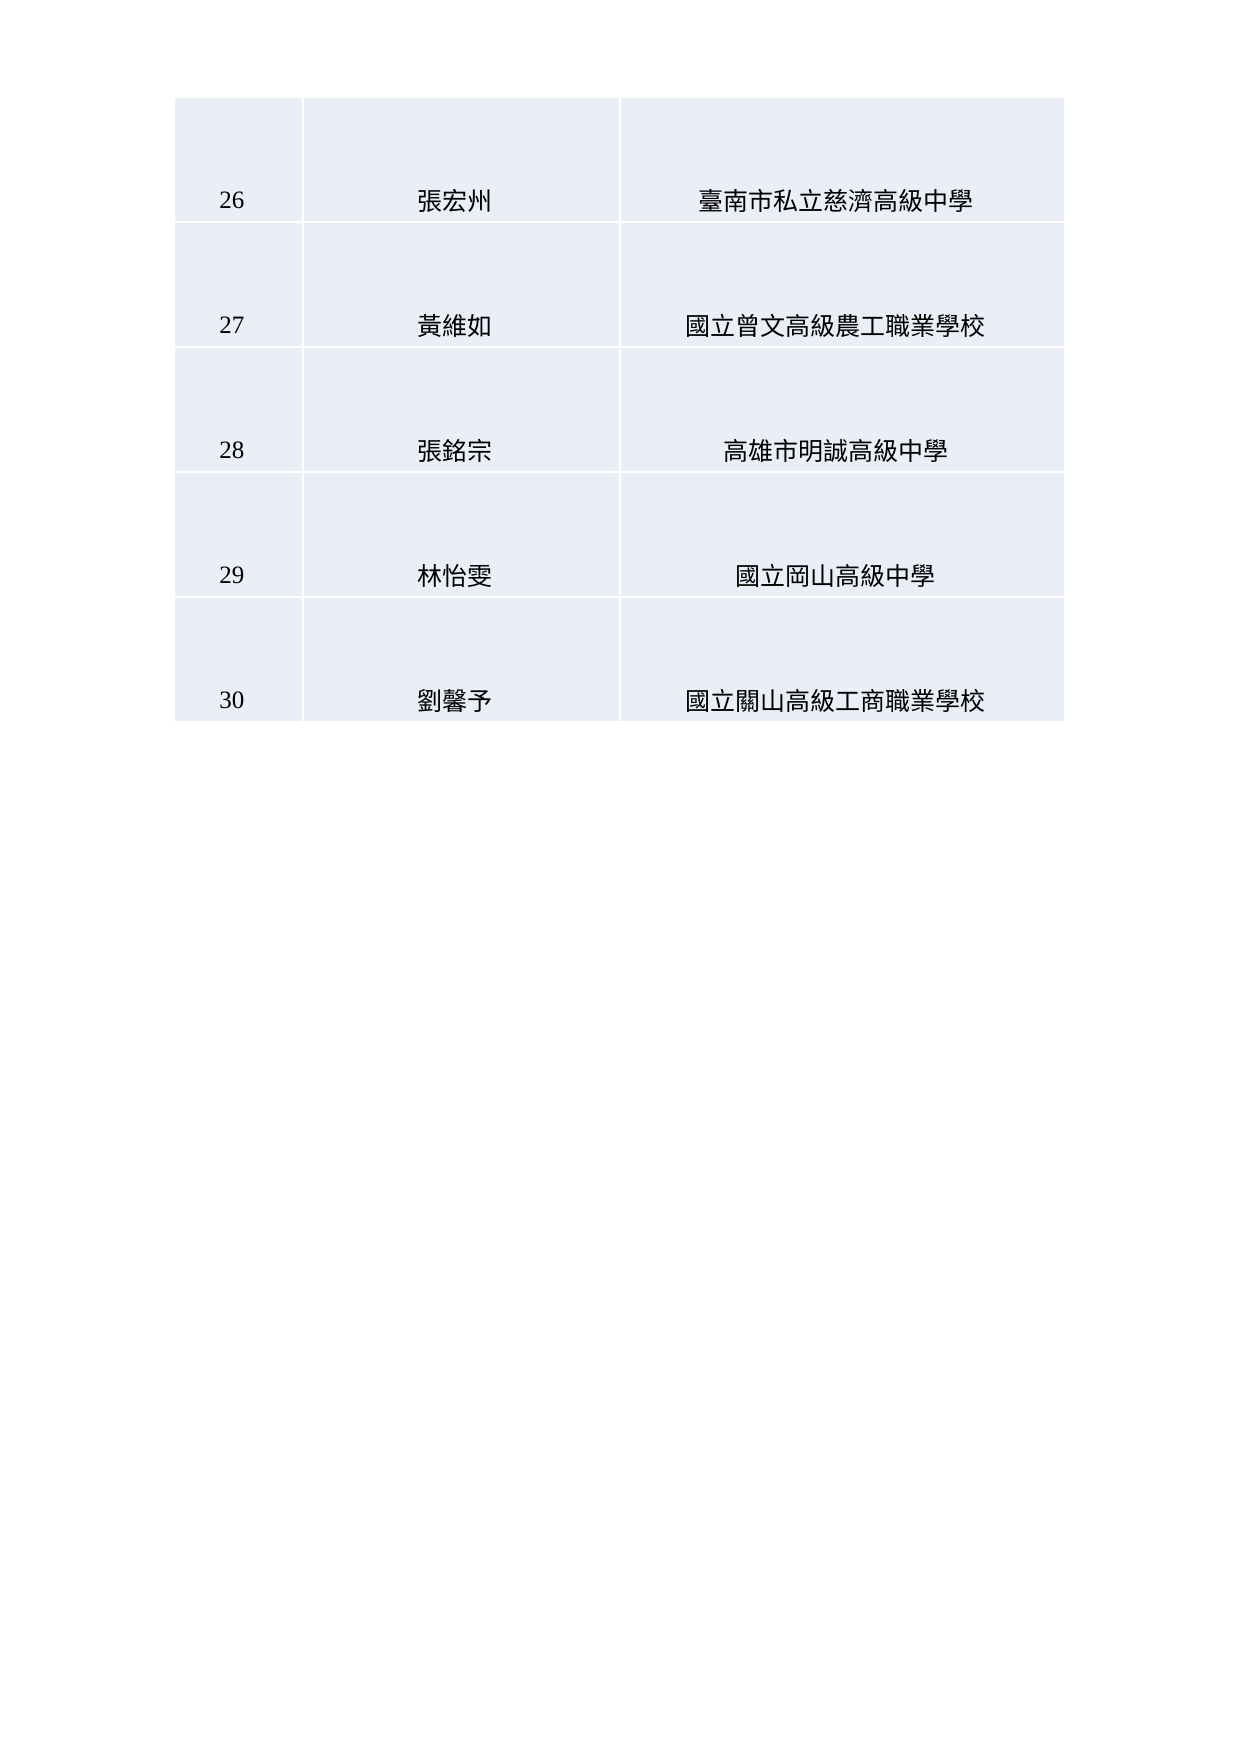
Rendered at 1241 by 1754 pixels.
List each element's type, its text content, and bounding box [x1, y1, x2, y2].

table_cell 國立關山高級工商職業學校 [621, 598, 1064, 721]
table_cell 張銘宗 [304, 348, 619, 471]
table_cell 林怡雯 [304, 473, 619, 596]
table_cell 國立曾文高級農工職業學校 [621, 223, 1064, 346]
table_cell 張宏州 [304, 98, 619, 221]
table_cell 臺南市私立慈濟高級中學 [621, 98, 1064, 221]
table_cell 26 [175, 98, 302, 221]
table_cell 29 [175, 473, 302, 596]
table_cell 高雄市明誠高級中學 [621, 348, 1064, 471]
table_cell 30 [175, 598, 302, 721]
table_cell 劉馨予 [304, 598, 619, 721]
table_cell 28 [175, 348, 302, 471]
table_cell 國立岡山高級中學 [621, 473, 1064, 596]
table_cell 黃維如 [304, 223, 619, 346]
table_cell 27 [175, 223, 302, 346]
